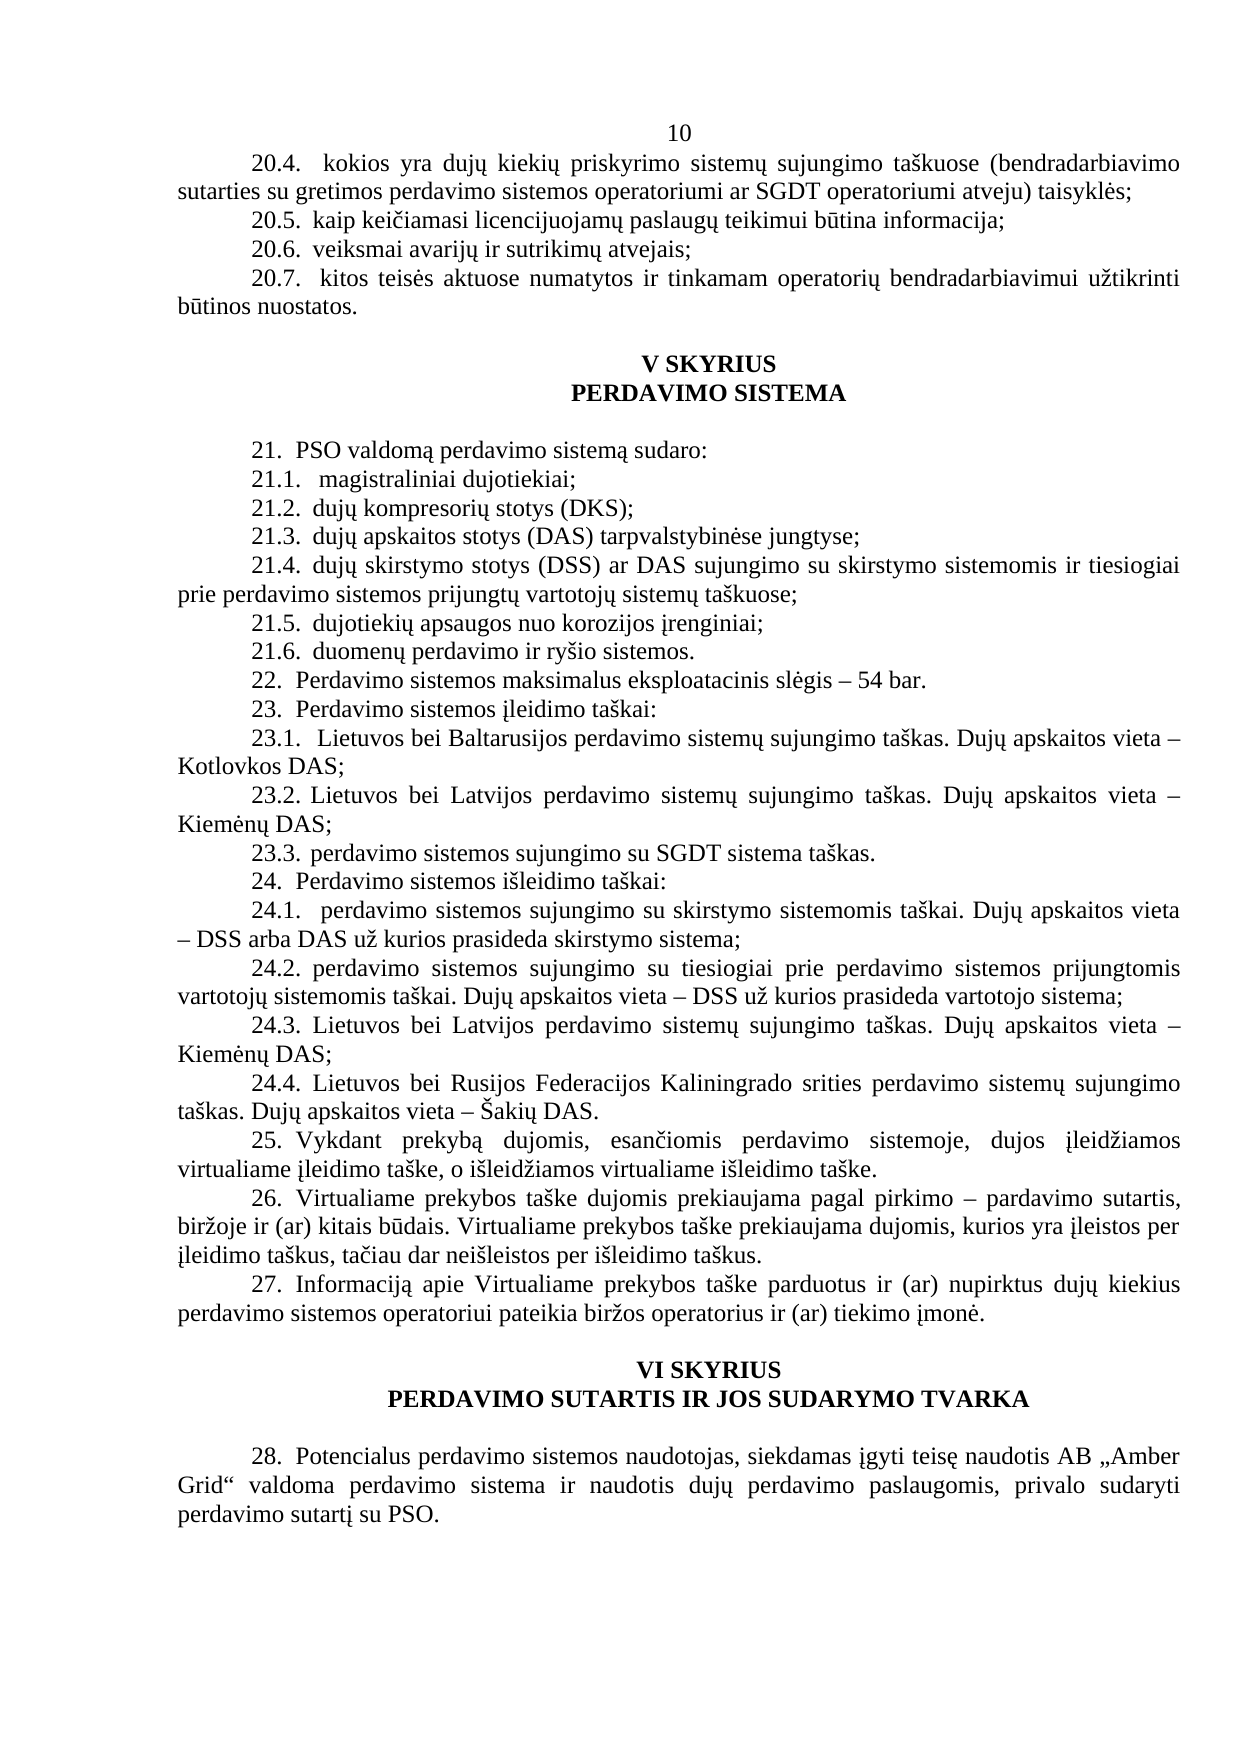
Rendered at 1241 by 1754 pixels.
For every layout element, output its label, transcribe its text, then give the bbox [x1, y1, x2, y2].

text 24. Perdavimo sistemos išleidimo taškai: [177, 866, 1181, 895]
text 24.4. Lietuvos bei Rusijos Federacijos Kaliningrado srities perdavimo sistemų sujungimo taškas. Dujų apskaitos vieta – Šakių DAS. [177, 1068, 1181, 1125]
text 24.1. perdavimo sistemos sujungimo su skirstymo sistemomis taškai. Dujų apskaitos vieta – DSS arba DAS už kurios prasideda skirstymo sistema; [177, 895, 1181, 953]
text 21.3. dujų apskaitos stotys (DAS) tarpvalstybinėse jungtyse; [177, 521, 1181, 550]
text 20.4. kokios yra dujų kiekių priskyrimo sistemų sujungimo taškuose (bendradarbiavimo sutarties su gretimos perdavimo sistemos operatoriumi ar SGDT operatoriumi atveju) taisyklės; [177, 148, 1181, 205]
text 23. Perdavimo sistemos įleidimo taškai: [177, 694, 1181, 723]
text 24.2. perdavimo sistemos sujungimo su tiesiogiai prie perdavimo sistemos prijungtomis vartotojų sistemomis taškai. Dujų apskaitos vieta – DSS už kurios prasideda vartotojo sistema; [177, 953, 1181, 1010]
text 21.4. dujų skirstymo stotys (DSS) ar DAS sujungimo su skirstymo sistemomis ir tiesiogiai prie perdavimo sistemos prijungtų vartotojų sistemų taškuose; [177, 550, 1181, 608]
text 20.7. kitos teisės aktuose numatytos ir tinkamam operatorių bendradarbiavimui užtikrinti būtinos nuostatos. [177, 263, 1181, 320]
text 22. Perdavimo sistemos maksimalus eksploatacinis slėgis – 54 bar. [177, 665, 1181, 694]
text PERDAVIMO SUTARTIS IR JOS SUDARYMO TVARKA [177, 1384, 1181, 1413]
text 23.3. perdavimo sistemos sujungimo su SGDT sistema taškas. [177, 838, 1181, 866]
text 24.3. Lietuvos bei Latvijos perdavimo sistemų sujungimo taškas. Dujų apskaitos vieta – Kiemėnų DAS; [177, 1010, 1181, 1068]
text 27. Informaciją apie Virtualiame prekybos taške parduotus ir (ar) nupirktus dujų kiekius perdavimo sistemos operatoriui pateikia biržos operatorius ir (ar) tiekimo įmonė. [177, 1269, 1181, 1326]
text 21.6. duomenų perdavimo ir ryšio sistemos. [177, 636, 1181, 665]
text V SKYRIUS [177, 349, 1181, 378]
text 21. PSO valdomą perdavimo sistemą sudaro: [177, 435, 1181, 464]
text PERDAVIMO SISTEMA [177, 378, 1181, 406]
text 20.5. kaip keičiamasi licencijuojamų paslaugų teikimui būtina informacija; [177, 205, 1181, 234]
text 25. Vykdant prekybą dujomis, esančiomis perdavimo sistemoje, dujos įleidžiamos virtualiame įleidimo taške, o išleidžiamos virtualiame išleidimo taške. [177, 1125, 1181, 1183]
text 26. Virtualiame prekybos taške dujomis prekiaujama pagal pirkimo – pardavimo sutartis, biržoje ir (ar) kitais būdais. Virtualiame prekybos taške prekiaujama dujomis, kurios yra įleistos per įleidimo taškus, tačiau dar neišleistos per išleidimo taškus. [177, 1183, 1181, 1269]
text 23.1. Lietuvos bei Baltarusijos perdavimo sistemų sujungimo taškas. Dujų apskaitos vieta – Kotlovkos DAS; [177, 723, 1181, 780]
text 21.5. dujotiekių apsaugos nuo korozijos įrenginiai; [177, 608, 1181, 636]
text 20.6. veiksmai avarijų ir sutrikimų atvejais; [177, 234, 1181, 263]
text 23.2. Lietuvos bei Latvijos perdavimo sistemų sujungimo taškas. Dujų apskaitos vieta – Kiemėnų DAS; [177, 780, 1181, 838]
text 28. Potencialus perdavimo sistemos naudotojas, siekdamas įgyti teisę naudotis AB „Amber Grid“ valdoma perdavimo sistema ir naudotis dujų perdavimo paslaugomis, privalo sudaryti perdavimo sutartį su PSO. [177, 1441, 1181, 1528]
text VI SKYRIUS [177, 1355, 1181, 1384]
text 21.2. dujų kompresorių stotys (DKS); [177, 493, 1181, 521]
text 21.1. magistraliniai dujotiekiai; [177, 464, 1181, 493]
